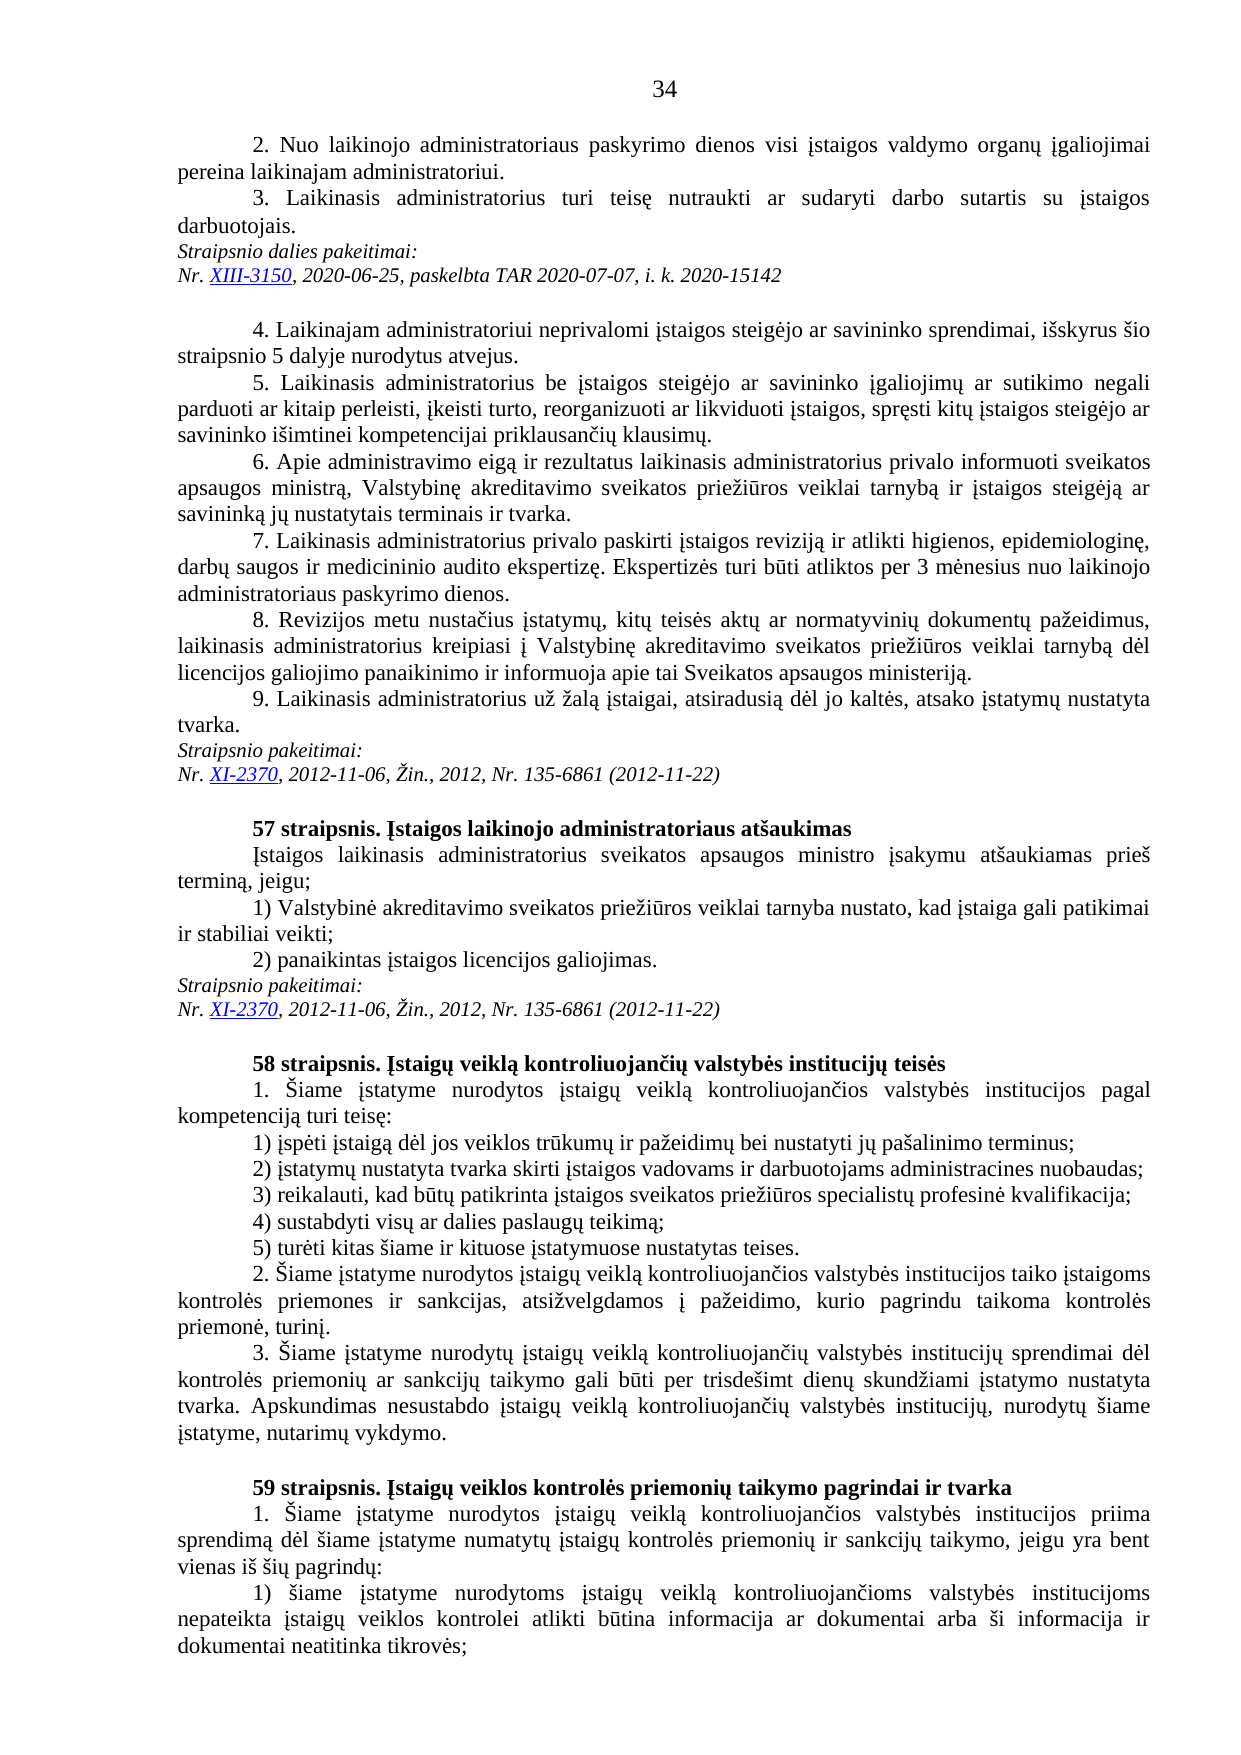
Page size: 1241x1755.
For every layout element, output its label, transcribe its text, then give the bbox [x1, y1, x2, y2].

text 6. Apie administravimo eigą ir rezultatus laikinasis administratorius privalo informuoti sveikatos apsaugos ministrą, Valstybinę akreditavimo sveikatos priežiūros veiklai tarnybą ir įstaigos steigėją ar savininką jų nustatytais terminais ir tvarka. [177, 448, 1152, 527]
text 5. Laikinasis administratorius be įstaigos steigėjo ar savininko įgaliojimų ar sutikimo negali parduoti ar kitaip perleisti, įkeisti turto, reorganizuoti ar likviduoti įstaigos, spręsti kitų įstaigos steigėjo ar savininko išimtinei kompetencijai priklausančių klausimų. [177, 369, 1152, 448]
text 57 straipsnis. Įstaigos laikinojo administratoriaus atšaukimas [177, 814, 1152, 841]
text 2) įstatymų nustatyta tvarka skirti įstaigos vadovams ir darbuotojams administracines nuobaudas; [177, 1155, 1152, 1181]
text 1. Šiame įstatyme nurodytos įstaigų veiklą kontroliuojančios valstybės institucijos pagal kompetenciją turi teisę: [177, 1076, 1152, 1129]
text Nr. XI-2370, 2012-11-06, Žin., 2012, Nr. 135-6861 (2012-11-22) [177, 997, 1152, 1021]
text 2. Nuo laikinojo administratoriaus paskyrimo dienos visi įstaigos valdymo organų įgaliojimai pereina laikinajam administratoriui. [177, 131, 1152, 184]
text 4) sustabdyti visų ar dalies paslaugų teikimą; [177, 1208, 1152, 1234]
text Nr. XIII-3150, 2020-06-25, paskelbta TAR 2020-07-07, i. k. 2020-15142 [177, 263, 1152, 287]
text Nr. XI-2370, 2012-11-06, Žin., 2012, Nr. 135-6861 (2012-11-22) [177, 762, 1152, 786]
text 3. Laikinasis administratorius turi teisę nutraukti ar sudaryti darbo sutartis su įstaigos darbuotojais. [177, 184, 1152, 239]
text Straipsnio pakeitimai: [177, 973, 1152, 997]
text 1) Valstybinė akreditavimo sveikatos priežiūros veiklai tarnyba nustato, kad įstaiga gali patikimai ir stabiliai veikti; [177, 894, 1152, 946]
text 4. Laikinajam administratoriui neprivalomi įstaigos steigėjo ar savininko sprendimai, išskyrus šio straipsnio 5 dalyje nurodytus atvejus. [177, 316, 1152, 369]
text 1. Šiame įstatyme nurodytos įstaigų veiklą kontroliuojančios valstybės institucijos priima sprendimą dėl šiame įstatyme numatytų įstaigų kontrolės priemonių ir sankcijų taikymo, jeigu yra bent vienas iš šių pagrindų: [177, 1500, 1152, 1579]
text 8. Revizijos metu nustačius įstatymų, kitų teisės aktų ar normatyvinių dokumentų pažeidimus, laikinasis administratorius kreipiasi į Valstybinę akreditavimo sveikatos priežiūros veiklai tarnybą dėl licencijos galiojimo panaikinimo ir informuoja apie tai Sveikatos apsaugos ministeriją. [177, 606, 1152, 685]
text 1) šiame įstatyme nurodytoms įstaigų veiklą kontroliuojančioms valstybės institucijoms nepateikta įstaigų veiklos kontrolei atlikti būtina informacija ar dokumentai arba ši informacija ir dokumentai neatitinka tikrovės; [177, 1579, 1152, 1658]
text Straipsnio pakeitimai: [177, 738, 1152, 762]
text 2. Šiame įstatyme nurodytos įstaigų veiklą kontroliuojančios valstybės institucijos taiko įstaigoms kontrolės priemones ir sankcijas, atsižvelgdamos į pažeidimo, kurio pagrindu taikoma kontrolės priemonė, turinį. [177, 1260, 1152, 1339]
text 58 straipsnis. Įstaigų veiklą kontroliuojančių valstybės institucijų teisės [177, 1049, 1152, 1076]
text 3) reikalauti, kad būtų patikrinta įstaigos sveikatos priežiūros specialistų profesinė kvalifikacija; [177, 1181, 1152, 1208]
text 1) įspėti įstaigą dėl jos veiklos trūkumų ir pažeidimų bei nustatyti jų pašalinimo terminus; [177, 1129, 1152, 1155]
text 7. Laikinasis administratorius privalo paskirti įstaigos reviziją ir atlikti higienos, epidemiologinę, darbų saugos ir medicininio audito ekspertizę. Ekspertizės turi būti atliktos per 3 mėnesius nuo laikinojo administratoriaus paskyrimo dienos. [177, 527, 1152, 606]
text 9. Laikinasis administratorius už žalą įstaigai, atsiradusią dėl jo kaltės, atsako įstatymų nustatyta tvarka. [177, 685, 1152, 738]
text Įstaigos laikinasis administratorius sveikatos apsaugos ministro įsakymu atšaukiamas prieš terminą, jeigu; [177, 841, 1152, 894]
text 3. Šiame įstatyme nurodytų įstaigų veiklą kontroliuojančių valstybės institucijų sprendimai dėl kontrolės priemonių ar sankcijų taikymo gali būti per trisdešimt dienų skundžiami įstatymo nustatyta tvarka. Apskundimas nesustabdo įstaigų veiklą kontroliuojančių valstybės institucijų, nurodytų šiame įstatyme, nutarimų vykdymo. [177, 1339, 1152, 1445]
text 2) panaikintas įstaigos licencijos galiojimas. [177, 946, 1152, 973]
text 5) turėti kitas šiame ir kituose įstatymuose nustatytas teises. [177, 1234, 1152, 1260]
text Straipsnio dalies pakeitimai: [177, 239, 1152, 263]
text 59 straipsnis. Įstaigų veiklos kontrolės priemonių taikymo pagrindai ir tvarka [177, 1474, 1152, 1500]
